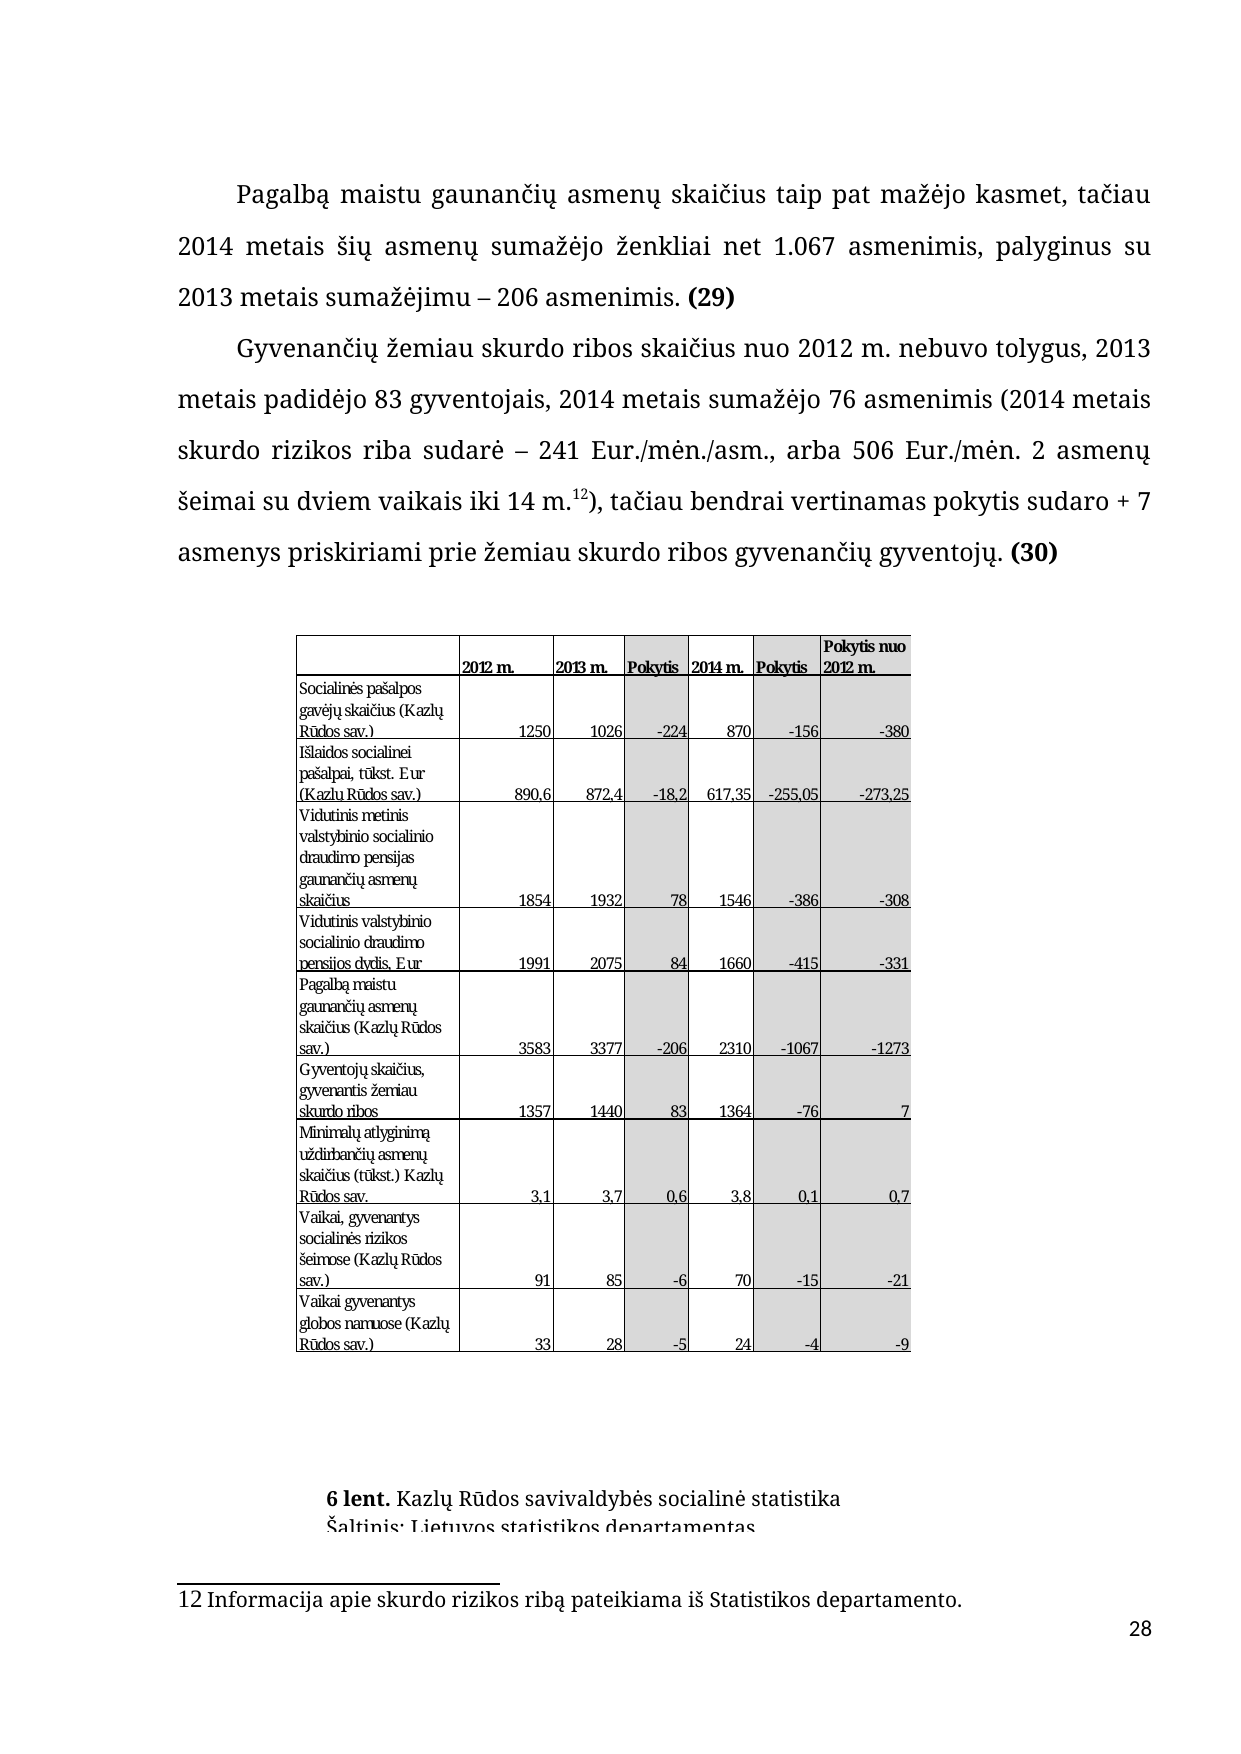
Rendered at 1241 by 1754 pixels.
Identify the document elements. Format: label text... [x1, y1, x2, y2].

text Šaltinis: Lietuvos statistikos departamentas [326, 1513, 897, 1531]
text Pagalbą maistu gaunančių asmenų skaičius taip pat mažėjo kasmet, tačiau 2014 metais šių asmenų sumažėjo ženkliai net 1.067 asmenimis, palyginus su 2013 metais sumažėjimu – 206 asmenimis. (29) [177, 177, 1152, 313]
text 6 lent. Kazlų Rūdos savivaldybės socialinė statistika [326, 1484, 897, 1513]
text Gyvenančių žemiau skurdo ribos skaičius nuo 2012 m. nebuvo tolygus, 2013 metais padidėjo 83 gyventojais, 2014 metais sumažėjo 76 asmenimis (2014 metais skurdo rizikos riba sudarė – 241 Eur./mėn./asm., arba 506 Eur./mėn. 2 asmenų šeimai su dviem vaikais iki 14 m.), tačiau bendrai vertinamas pokytis sudaro + 7 asmenys priskiriami prie žemiau skurdo ribos gyvenančių gyventojų. (30) [177, 330, 1152, 568]
text Informacija apie skurdo rizikos ribą pateikiama iš Statistikos departamento. [177, 1584, 1152, 1614]
